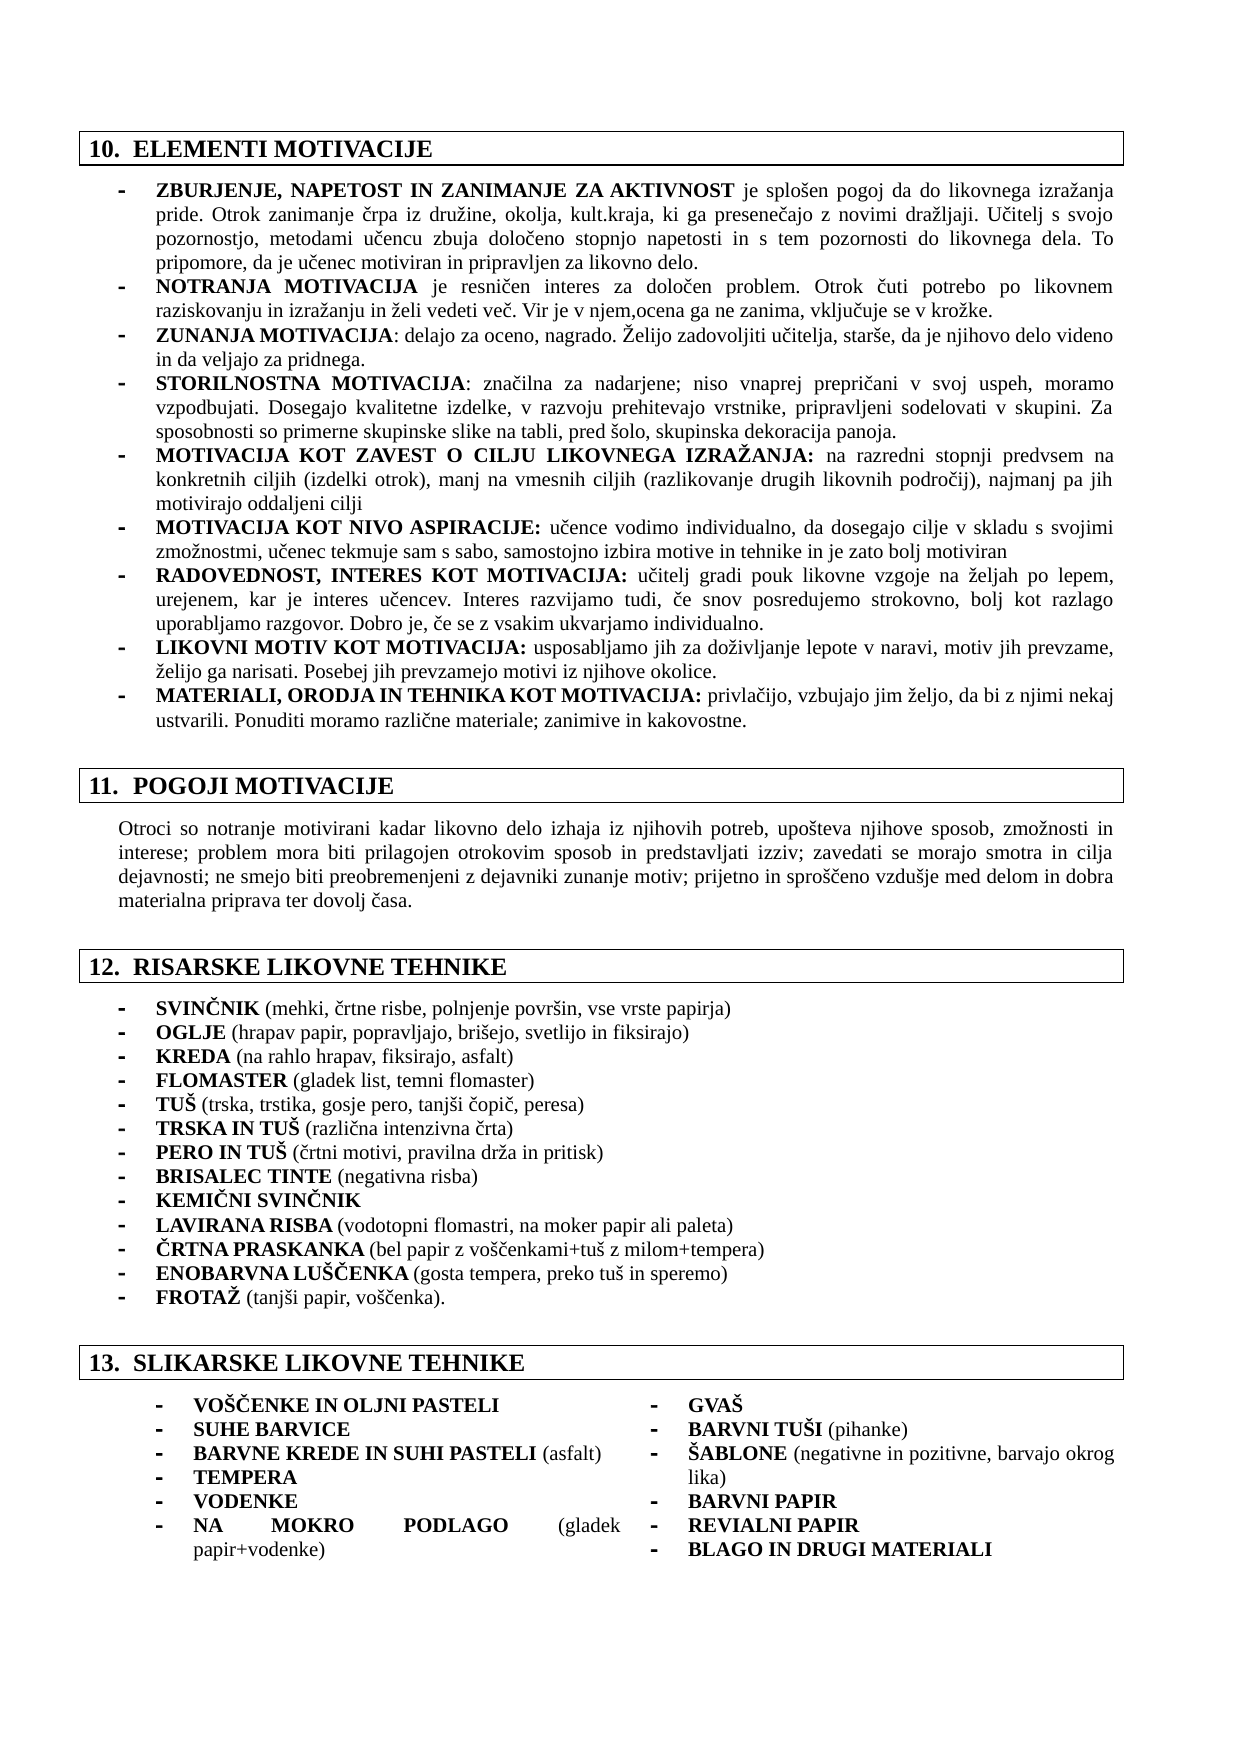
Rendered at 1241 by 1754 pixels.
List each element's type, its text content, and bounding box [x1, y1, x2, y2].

table_header VOŠČENKE IN OLJNI PASTELI SUHE BARVICE BARVNE KREDE IN SUHI PASTELI (asfalt) TEMPERA VODENKE NA MOKRO PODLAGO (gladek papir+vodenke) [144, 1393, 639, 1585]
list TRSKA IN TUŠ (različna intenzivna črta) [118, 1116, 1114, 1140]
text Otroci so notranje motivirani kadar likovno delo izhaja iz njihovih potreb, upošteva njihove sposob, zmožnosti in interese; problem mora biti prilagojen otrokovim sposob in predstavljati izziv; zavedati se morajo smotra in cilja dejavnosti; ne smejo biti preobremenjeni z dejavniki zunanje motiv; prijetno in sproščeno vzdušje med delom in dobra materialna priprava ter dovolj časa. [118, 816, 1114, 912]
list TUŠ (trska, trstika, gosje pero, tanjši čopič, peresa) [118, 1092, 1114, 1116]
list PERO IN TUŠ (črtni motivi, pravilna drža in pritisk) [118, 1140, 1114, 1164]
list ZUNANJA MOTIVACIJA: delajo za oceno, nagrado. Želijo zadovoljiti učitelja, starše, da je njihovo delo videno in da veljajo za pridnega. [118, 322, 1114, 371]
list LIKOVNI MOTIV KOT MOTIVACIJA: usposabljamo jih za doživljanje lepote v naravi, motiv jih prevzame, želijo ga narisati. Posebej jih prevzamejo motivi iz njihove okolice. [118, 635, 1114, 683]
list SVINČNIK (mehki, črtne risbe, polnjenje površin, vse vrste papirja) [118, 996, 1114, 1020]
list BRISALEC TINTE (negativna risba) [118, 1164, 1114, 1188]
list MOTIVACIJA KOT ZAVEST O CILJU LIKOVNEGA IZRAŽANJA: na razredni stopnji predvsem na konkretnih ciljih (izdelki otrok), manj na vmesnih ciljih (razlikovanje drugih likovnih področij), najmanj pa jih motivirajo oddaljeni cilji [118, 443, 1114, 515]
list SLIKARSKE LIKOVNE TEHNIKE [80, 1346, 1123, 1379]
list STORILNOSTNA MOTIVACIJA: značilna za nadarjene; niso vnaprej prepričani v svoj uspeh, moramo vzpodbujati. Dosegajo kvalitetne izdelke, v razvoju prehitevajo vrstnike, pripravljeni sodelovati v skupini. Za sposobnosti so primerne skupinske slike na tabli, pred šolo, skupinska dekoracija panoja. [118, 371, 1114, 443]
list KREDA (na rahlo hrapav, fiksirajo, asfalt) [118, 1044, 1114, 1068]
list ČRTNA PRASKANKA (bel papir z voščenkami+tuš z milom+tempera) [118, 1237, 1114, 1261]
list FLOMASTER (gladek list, temni flomaster) [118, 1068, 1114, 1092]
table_header GVAŠ BARVNI TUŠI (pihanke) ŠABLONE (negativne in pozitivne, barvajo okrog lika) BARVNI PAPIR REVIALNI PAPIR BLAGO IN DRUGI MATERIALI [639, 1393, 1133, 1585]
list POGOJI MOTIVACIJE [80, 769, 1123, 802]
list OGLJE (hrapav papir, popravljajo, brišejo, svetlijo in fiksirajo) [118, 1020, 1114, 1044]
list KEMIČNI SVINČNIK [118, 1188, 1114, 1212]
list FROTAŽ (tanjši papir, voščenka). [118, 1285, 1114, 1309]
list LAVIRANA RISBA (vodotopni flomastri, na moker papir ali paleta) [118, 1212, 1114, 1237]
list RISARSKE LIKOVNE TEHNIKE [80, 950, 1123, 982]
list MOTIVACIJA KOT NIVO ASPIRACIJE: učence vodimo individualno, da dosegajo cilje v skladu s svojimi zmožnostmi, učenec tekmuje sam s sabo, samostojno izbira motive in tehnike in je zato bolj motiviran [118, 515, 1114, 563]
list MATERIALI, ORODJA IN TEHNIKA KOT MOTIVACIJA: privlačijo, vzbujajo jim željo, da bi z njimi nekaj ustvarili. Ponuditi moramo različne materiale; zanimive in kakovostne. [118, 683, 1114, 732]
list ZBURJENJE, NAPETOST IN ZANIMANJE ZA AKTIVNOST je splošen pogoj da do likovnega izražanja pride. Otrok zanimanje črpa iz družine, okolja, kult.kraja, ki ga presenečajo z novimi dražljaji. Učitelj s svojo pozornostjo, metodami učencu zbuja določeno stopnjo napetosti in s tem pozornosti do likovnega dela. To pripomore, da je učenec motiviran in pripravljen za likovno delo. [118, 178, 1114, 274]
list RADOVEDNOST, INTERES KOT MOTIVACIJA: učitelj gradi pouk likovne vzgoje na željah po lepem, urejenem, kar je interes učencev. Interes razvijamo tudi, če snov posredujemo strokovno, bolj kot razlago uporabljamo razgovor. Dobro je, če se z vsakim ukvarjamo individualno. [118, 563, 1114, 635]
list NOTRANJA MOTIVACIJA je resničen interes za določen problem. Otrok čuti potrebo po likovnem raziskovanju in izražanju in želi vedeti več. Vir je v njem,ocena ga ne zanima, vključuje se v krožke. [118, 274, 1114, 322]
list ELEMENTI MOTIVACIJE [80, 132, 1123, 164]
list ENOBARVNA LUŠČENKA (gosta tempera, preko tuš in speremo) [118, 1261, 1114, 1285]
